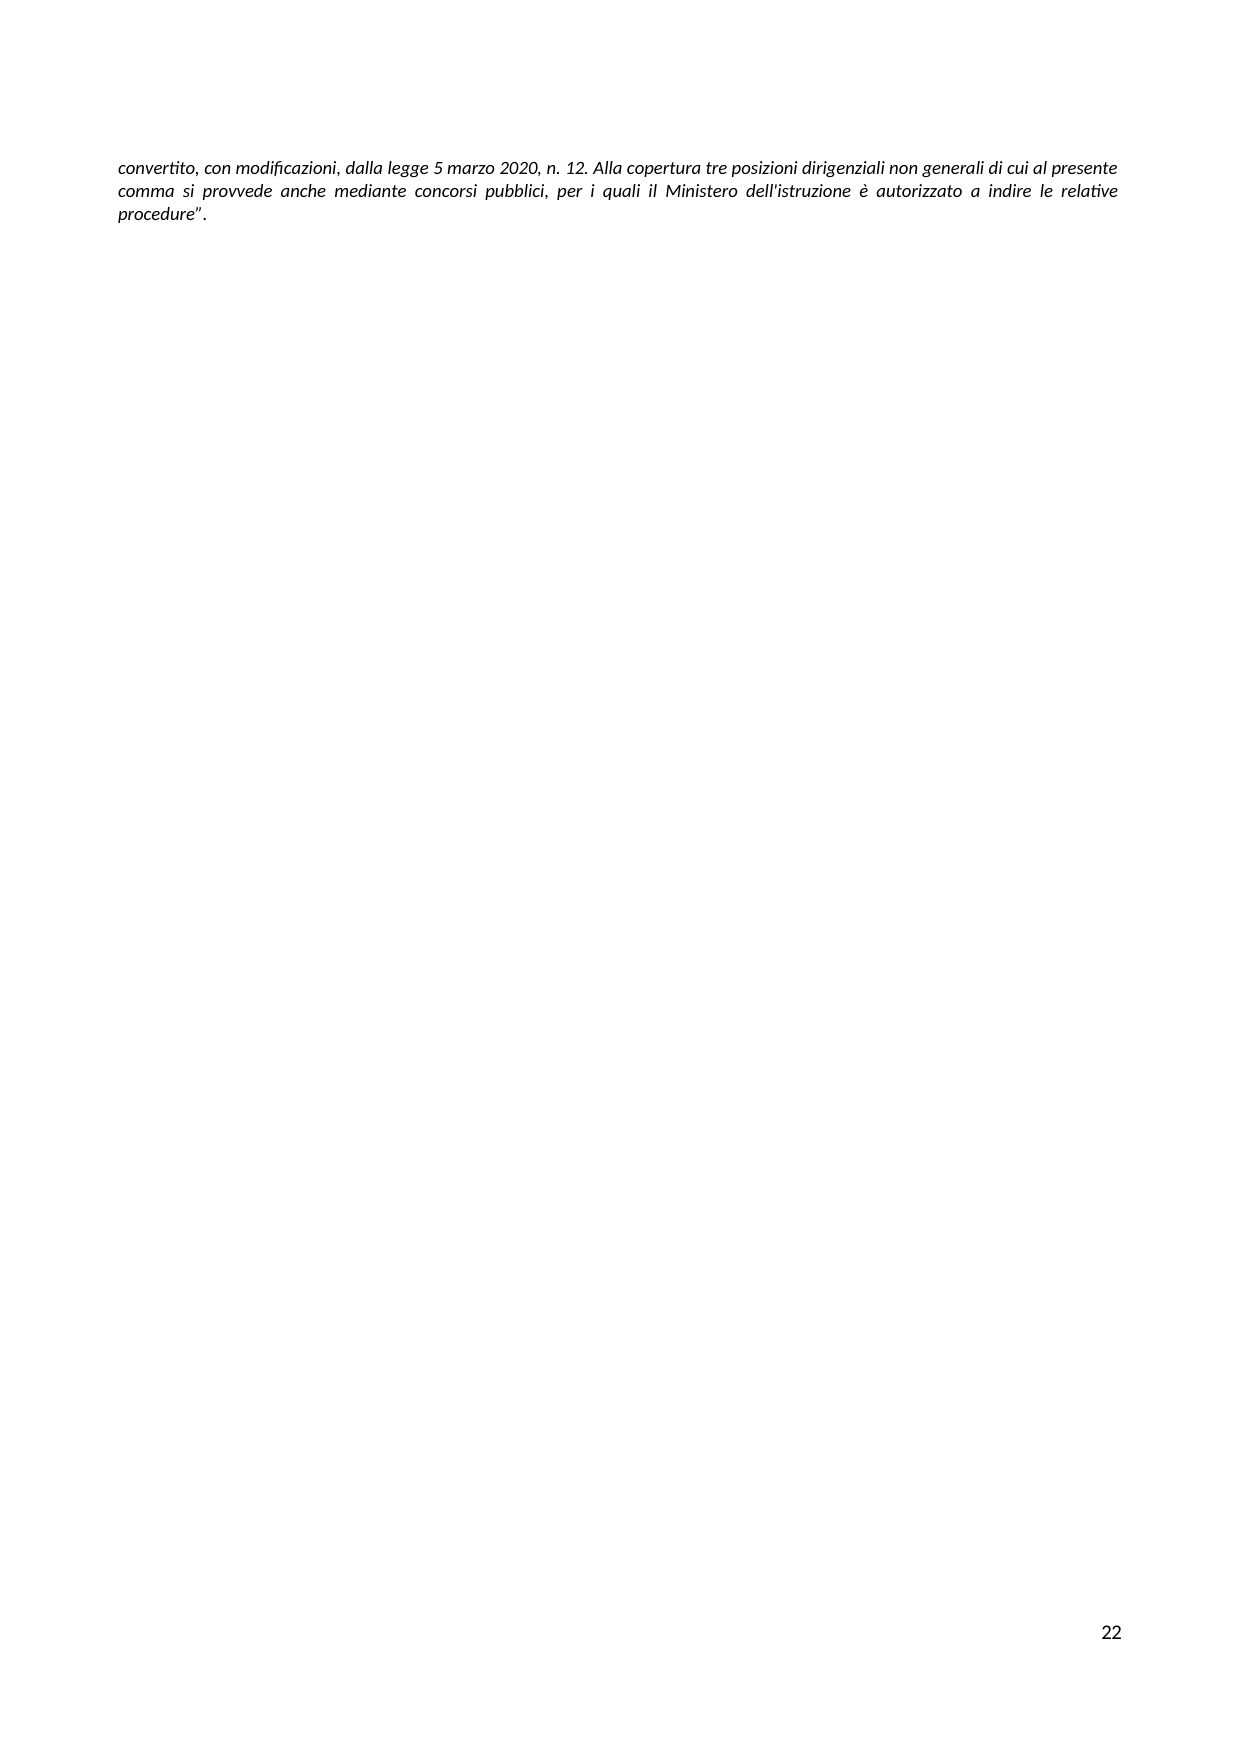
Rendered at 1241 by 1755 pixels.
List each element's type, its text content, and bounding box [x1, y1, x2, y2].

text convertito, con modificazioni, dalla legge 5 marzo 2020, n. 12. Alla copertura tre posizioni dirigenziali non generali di cui al presente comma si provvede anche mediante concorsi pubblici, per i quali il Ministero dell'istruzione è autorizzato a indire le relative procedure”. [118, 156, 1123, 225]
